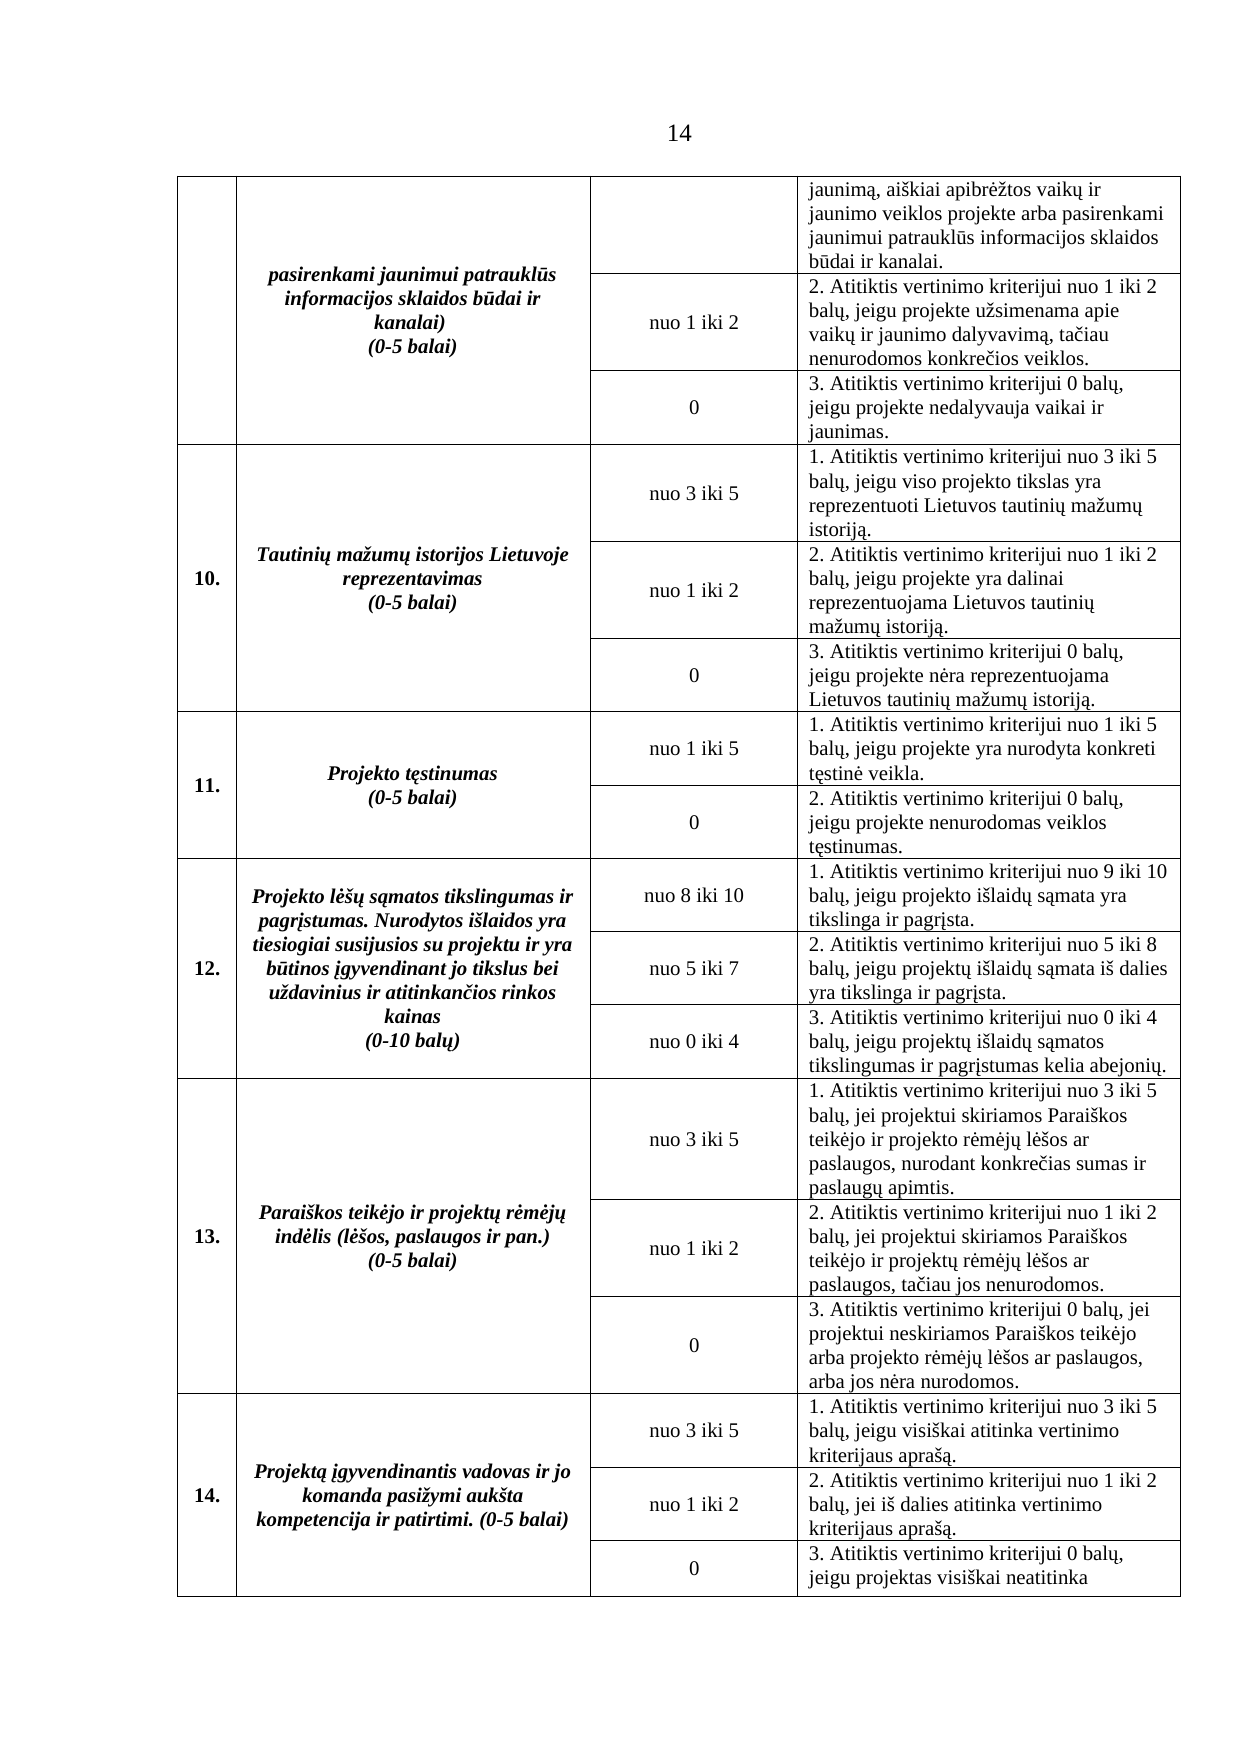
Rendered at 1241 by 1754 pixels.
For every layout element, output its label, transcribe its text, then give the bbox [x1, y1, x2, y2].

table_cell pasirenkami jaunimui patrauklūs informacijos sklaidos būdai ir kanalai) (0-5 balai) [237, 177, 590, 443]
table_cell jaunimą, aiškiai apibrėžtos vaikų ir jaunimo veiklos projekte arba pasirenkami jaunimui patrauklūs informacijos sklaidos būdai ir kanalai. [798, 177, 1180, 273]
table_cell 3. Atitiktis vertinimo kriterijui 0 balų, jei projektui neskiriamos Paraiškos teikėjo arba projekto rėmėjų lėšos ar paslaugos, arba jos nėra nurodomos. [798, 1297, 1180, 1393]
table_cell 2. Atitiktis vertinimo kriterijui nuo 1 iki 2 balų, jei projektui skiriamos Paraiškos teikėjo ir projektų rėmėjų lėšos ar paslaugos, tačiau jos nenurodomos. [798, 1200, 1180, 1296]
table_cell 0 [591, 639, 797, 711]
table_cell [178, 177, 236, 443]
table_cell 2. Atitiktis vertinimo kriterijui 0 balų, jeigu projekte nenurodomas veiklos tęstinumas. [798, 786, 1180, 858]
table_cell 2. Atitiktis vertinimo kriterijui nuo 1 iki 2 balų, jeigu projekte užsimenama apie vaikų ir jaunimo dalyvavimą, tačiau nenurodomos konkrečios veiklos. [798, 274, 1180, 370]
table_cell 3. Atitiktis vertinimo kriterijui 0 balų, jeigu projekte nedalyvauja vaikai ir jaunimas. [798, 371, 1180, 443]
table_cell Projektą įgyvendinantis vadovas ir jo komanda pasižymi aukšta kompetencija ir patirtimi. (0-5 balai) [237, 1394, 590, 1596]
table_cell Tautinių mažumų istorijos Lietuvoje reprezentavimas (0-5 balai) [237, 445, 590, 711]
table_cell 10. [178, 445, 236, 711]
table_cell 13. [178, 1079, 236, 1393]
table_cell [591, 177, 797, 273]
table_cell nuo 5 iki 7 [591, 932, 797, 1004]
table_cell 11. [178, 712, 236, 858]
table_cell nuo 1 iki 2 [591, 274, 797, 370]
table_cell nuo 8 iki 10 [591, 859, 797, 931]
table_cell 2. Atitiktis vertinimo kriterijui nuo 1 iki 2 balų, jeigu projekte yra dalinai reprezentuojama Lietuvos tautinių mažumų istoriją. [798, 542, 1180, 638]
table_cell 3. Atitiktis vertinimo kriterijui nuo 0 iki 4 balų, jeigu projektų išlaidų sąmatos tikslingumas ir pagrįstumas kelia abejonių. [798, 1005, 1180, 1077]
table_cell nuo 3 iki 5 [591, 1394, 797, 1467]
table_cell 1. Atitiktis vertinimo kriterijui nuo 1 iki 5 balų, jeigu projekte yra nurodyta konkreti tęstinė veikla. [798, 712, 1180, 784]
table_cell 2. Atitiktis vertinimo kriterijui nuo 1 iki 2 balų, jei iš dalies atitinka vertinimo kriterijaus aprašą. [798, 1468, 1180, 1540]
table_cell nuo 1 iki 5 [591, 712, 797, 784]
table_cell nuo 3 iki 5 [591, 445, 797, 541]
table_cell 3. Atitiktis vertinimo kriterijui 0 balų, jeigu projektas visiškai neatitinka [798, 1541, 1180, 1596]
table_cell 0 [591, 786, 797, 858]
table_cell Paraiškos teikėjo ir projektų rėmėjų indėlis (lėšos, paslaugos ir pan.) (0-5 balai) [237, 1079, 590, 1393]
table_cell 1. Atitiktis vertinimo kriterijui nuo 3 iki 5 balų, jei projektui skiriamos Paraiškos teikėjo ir projekto rėmėjų lėšos ar paslaugos, nurodant konkrečias sumas ir paslaugų apimtis. [798, 1079, 1180, 1199]
table_cell nuo 1 iki 2 [591, 542, 797, 638]
table_cell 2. Atitiktis vertinimo kriterijui nuo 5 iki 8 balų, jeigu projektų išlaidų sąmata iš dalies yra tikslinga ir pagrįsta. [798, 932, 1180, 1004]
table_cell 1. Atitiktis vertinimo kriterijui nuo 3 iki 5 balų, jeigu visiškai atitinka vertinimo kriterijaus aprašą. [798, 1394, 1180, 1467]
table_cell Projekto tęstinumas (0-5 balai) [237, 712, 590, 858]
table_cell 12. [178, 859, 236, 1077]
table_cell Projekto lėšų sąmatos tikslingumas ir pagrįstumas. Nurodytos išlaidos yra tiesiogiai susijusios su projektu ir yra būtinos įgyvendinant jo tikslus bei uždavinius ir atitinkančios rinkos kainas (0-10 balų) [237, 859, 590, 1077]
table_cell 1. Atitiktis vertinimo kriterijui nuo 3 iki 5 balų, jeigu viso projekto tikslas yra reprezentuoti Lietuvos tautinių mažumų istoriją. [798, 445, 1180, 541]
table_cell 0 [591, 1541, 797, 1596]
table_cell 1. Atitiktis vertinimo kriterijui nuo 9 iki 10 balų, jeigu projekto išlaidų sąmata yra tikslinga ir pagrįsta. [798, 859, 1180, 931]
table_cell nuo 3 iki 5 [591, 1079, 797, 1199]
table_cell 14. [178, 1394, 236, 1596]
table_cell 0 [591, 1297, 797, 1393]
table_cell 0 [591, 371, 797, 443]
table_cell nuo 1 iki 2 [591, 1200, 797, 1296]
table_cell nuo 1 iki 2 [591, 1468, 797, 1540]
table_cell 3. Atitiktis vertinimo kriterijui 0 balų, jeigu projekte nėra reprezentuojama Lietuvos tautinių mažumų istoriją. [798, 639, 1180, 711]
table_cell nuo 0 iki 4 [591, 1005, 797, 1077]
